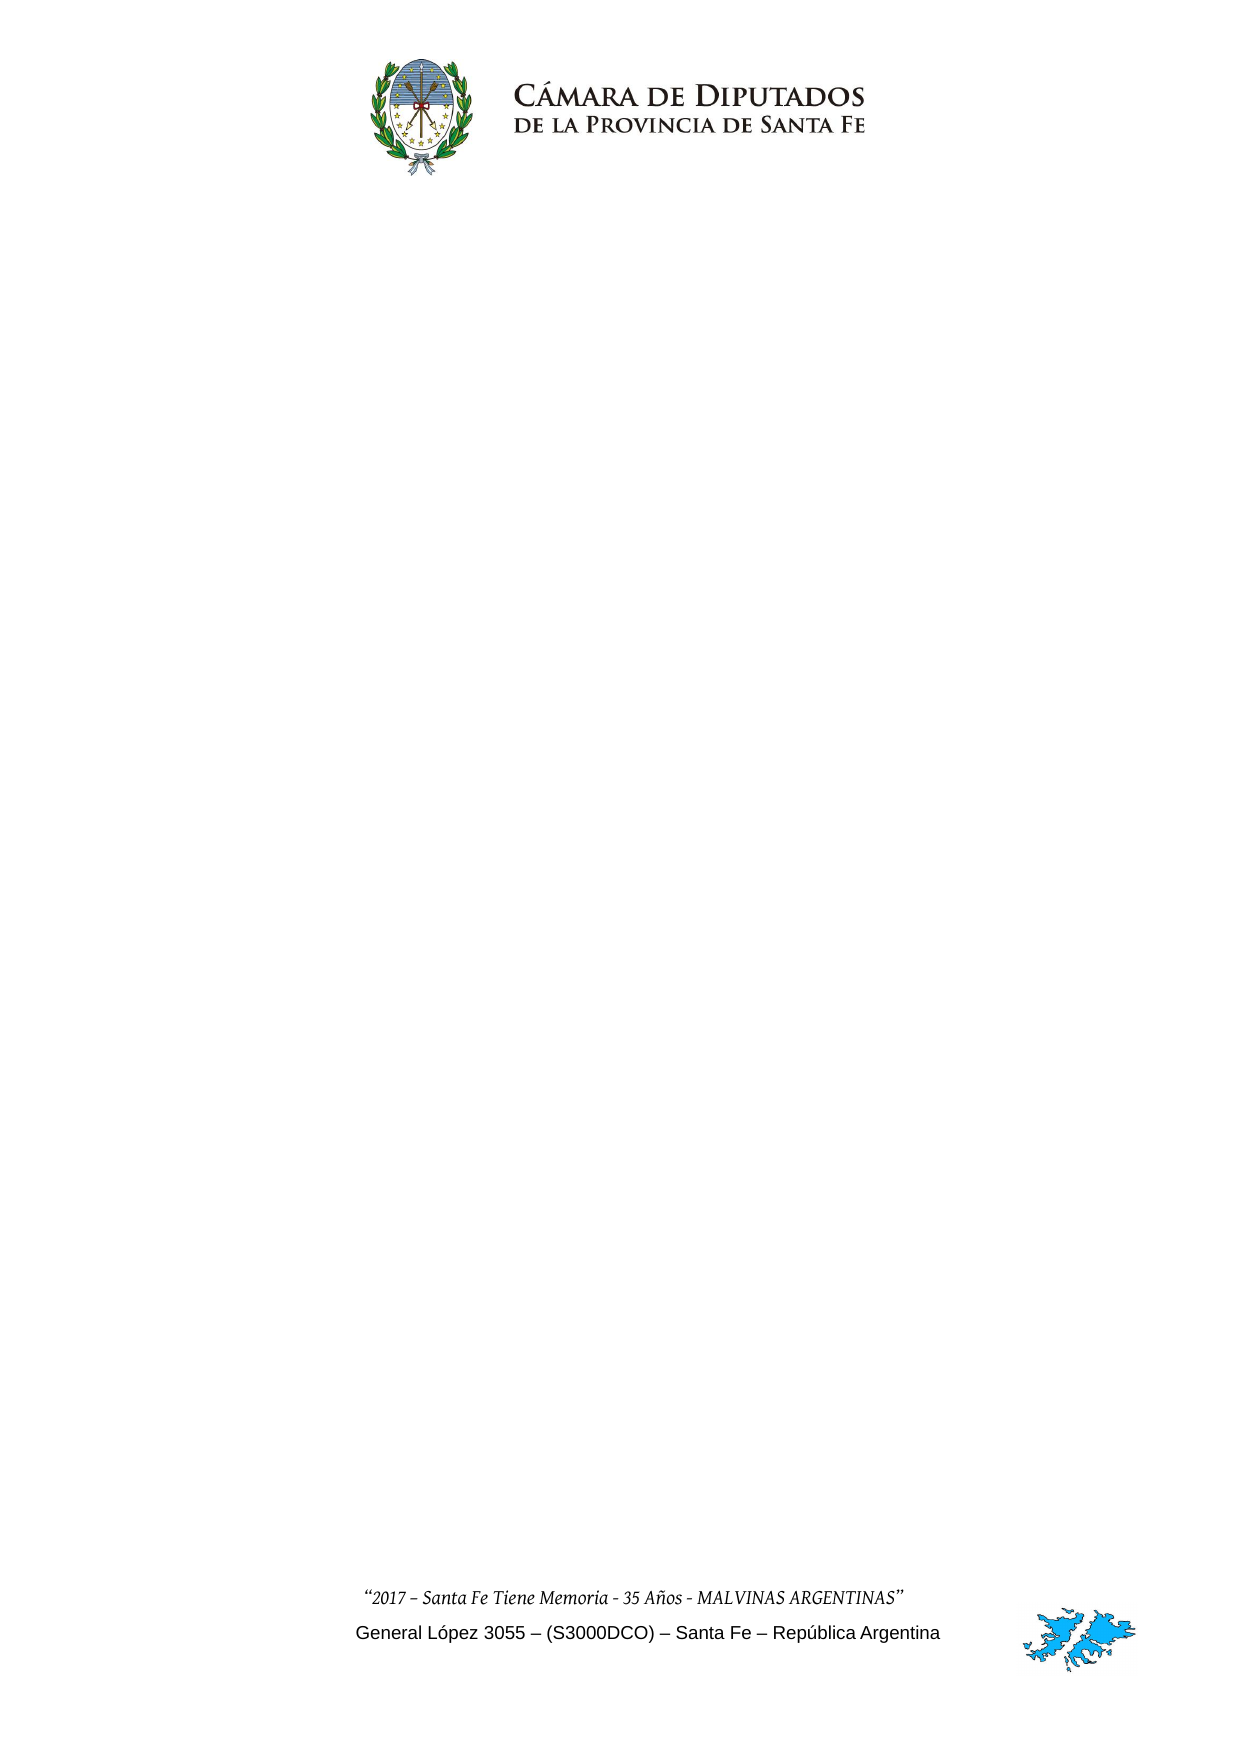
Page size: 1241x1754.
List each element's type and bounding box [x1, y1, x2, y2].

picture [370, 59, 865, 180]
picture [1016, 1602, 1139, 1676]
